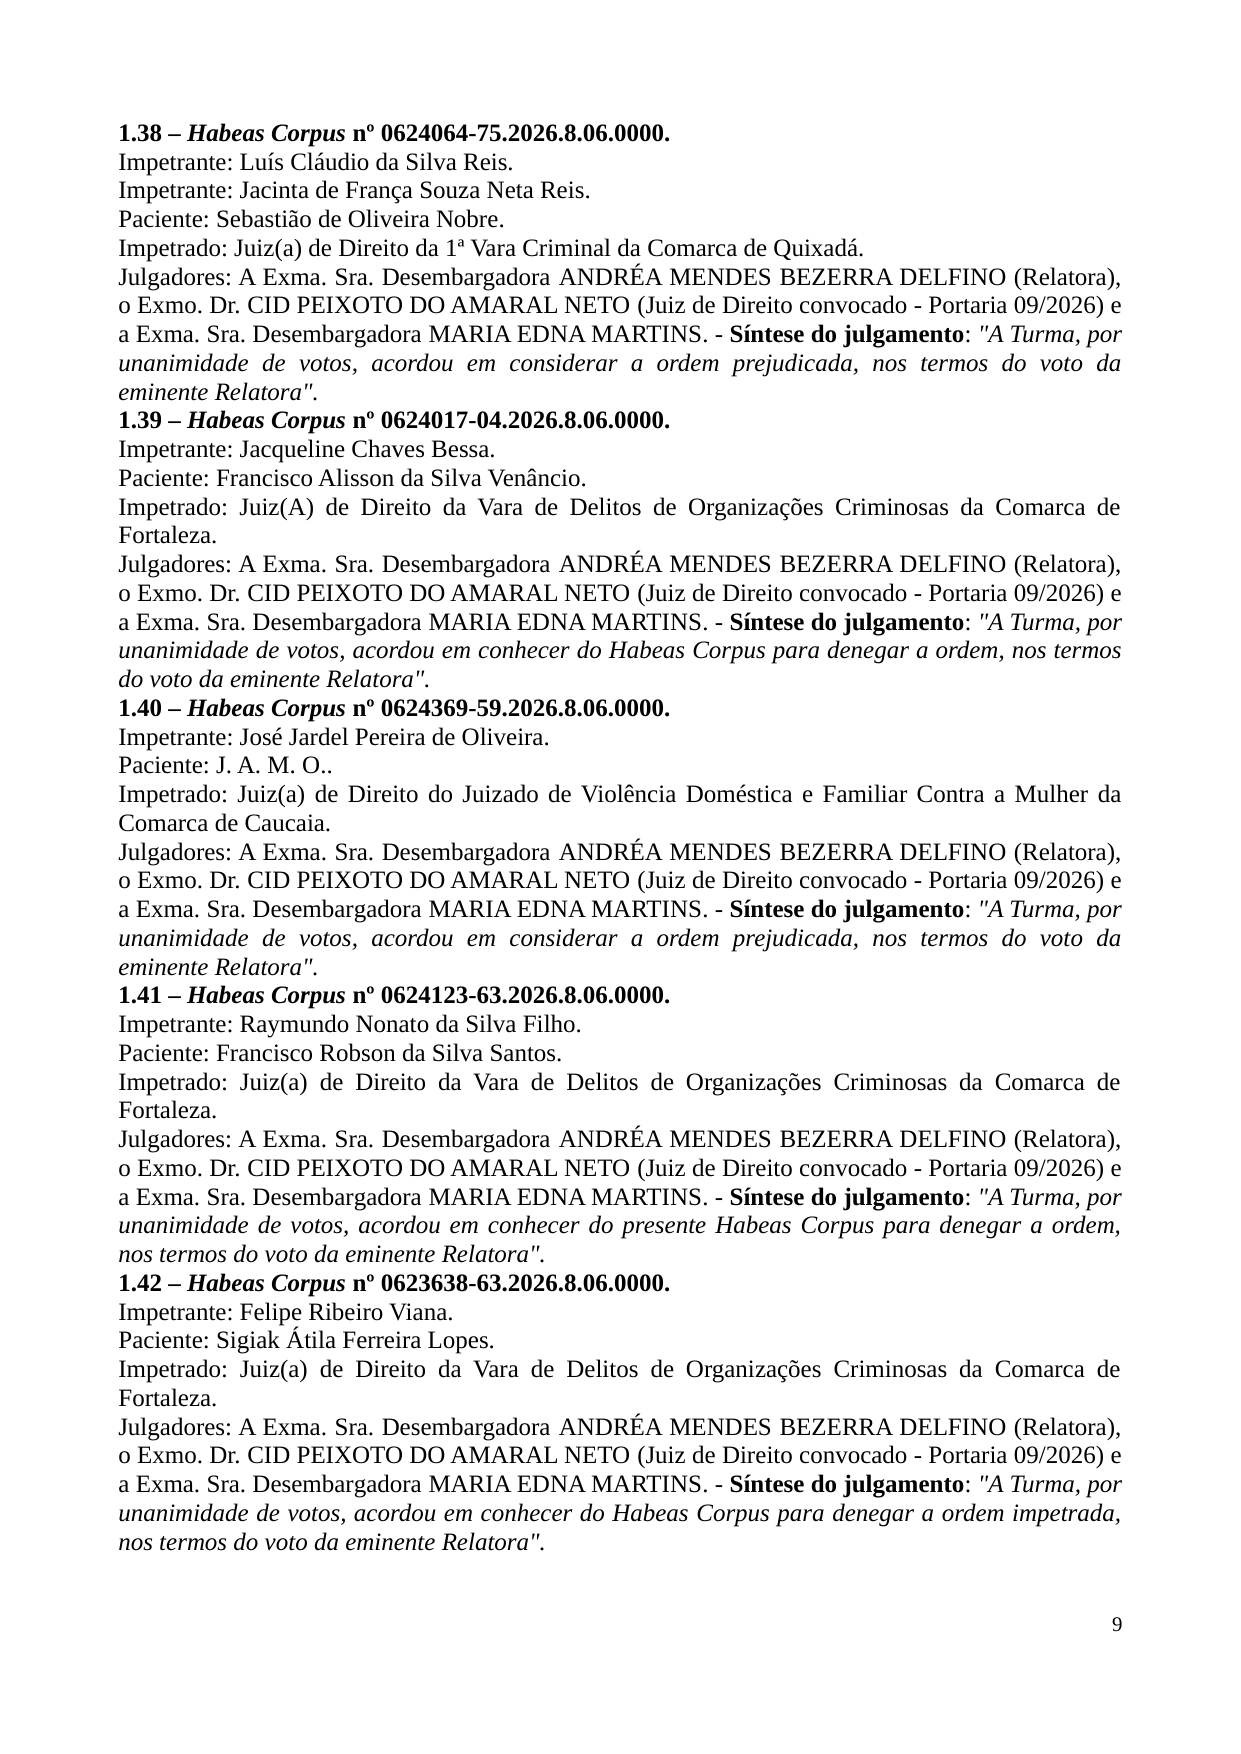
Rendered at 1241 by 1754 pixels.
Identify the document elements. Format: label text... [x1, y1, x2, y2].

text Impetrado: Juiz(a) de Direito da Vara de Delitos de Organizações Criminosas da Comarca de Fortaleza. [118, 1354, 1122, 1412]
text Paciente: Francisco Robson da Silva Santos. [118, 1038, 1122, 1067]
text Julgadores: A Exma. Sra. Desembargadora ANDRÉA MENDES BEZERRA DELFINO (Relatora), o Exmo. Dr. CID PEIXOTO DO AMARAL NETO (Juiz de Direito convocado - Portaria 09/2026) e a Exma. Sra. Desembargadora MARIA EDNA MARTINS. - Síntese do julgamento: "A Turma, por unanimidade de votos, acordou em conhecer do presente Habeas Corpus para denegar a ordem, nos termos do voto da eminente Relatora". [118, 1124, 1122, 1268]
text 1.38 – Habeas Corpus nº 0624064-75.2026.8.06.0000. [118, 118, 1122, 147]
text Impetrado: Juiz(A) de Direito da Vara de Delitos de Organizações Criminosas da Comarca de Fortaleza. [118, 492, 1122, 549]
text Impetrado: Juiz(a) de Direito da 1ª Vara Criminal da Comarca de Quixadá. [118, 233, 1122, 262]
text 1.39 – Habeas Corpus nº 0624017-04.2026.8.06.0000. [118, 406, 1122, 434]
text 1.41 – Habeas Corpus nº 0624123-63.2026.8.06.0000. [118, 981, 1122, 1009]
text Paciente: Francisco Alisson da Silva Venâncio. [118, 463, 1122, 492]
text Julgadores: A Exma. Sra. Desembargadora ANDRÉA MENDES BEZERRA DELFINO (Relatora), o Exmo. Dr. CID PEIXOTO DO AMARAL NETO (Juiz de Direito convocado - Portaria 09/2026) e a Exma. Sra. Desembargadora MARIA EDNA MARTINS. - Síntese do julgamento: "A Turma, por unanimidade de votos, acordou em considerar a ordem prejudicada, nos termos do voto da eminente Relatora". [118, 837, 1122, 981]
text Impetrante: Felipe Ribeiro Viana. [118, 1297, 1122, 1326]
text Impetrante: José Jardel Pereira de Oliveira. [118, 722, 1122, 751]
text Paciente: Sigiak Átila Ferreira Lopes. [118, 1326, 1122, 1354]
text Paciente: J. A. M. O.. [118, 751, 1122, 779]
text Impetrante: Luís Cláudio da Silva Reis. [118, 147, 1122, 176]
text Impetrante: Raymundo Nonato da Silva Filho. [118, 1009, 1122, 1038]
text Impetrado: Juiz(a) de Direito do Juizado de Violência Doméstica e Familiar Contra a Mulher da Comarca de Caucaia. [118, 779, 1122, 837]
text Paciente: Sebastião de Oliveira Nobre. [118, 204, 1122, 233]
text Julgadores: A Exma. Sra. Desembargadora ANDRÉA MENDES BEZERRA DELFINO (Relatora), o Exmo. Dr. CID PEIXOTO DO AMARAL NETO (Juiz de Direito convocado - Portaria 09/2026) e a Exma. Sra. Desembargadora MARIA EDNA MARTINS. - Síntese do julgamento: "A Turma, por unanimidade de votos, acordou em conhecer do Habeas Corpus para denegar a ordem, nos termos do voto da eminente Relatora". [118, 549, 1122, 693]
text 1.42 – Habeas Corpus nº 0623638-63.2026.8.06.0000. [118, 1268, 1122, 1297]
text Impetrante: Jacqueline Chaves Bessa. [118, 434, 1122, 463]
text Julgadores: A Exma. Sra. Desembargadora ANDRÉA MENDES BEZERRA DELFINO (Relatora), o Exmo. Dr. CID PEIXOTO DO AMARAL NETO (Juiz de Direito convocado - Portaria 09/2026) e a Exma. Sra. Desembargadora MARIA EDNA MARTINS. - Síntese do julgamento: "A Turma, por unanimidade de votos, acordou em conhecer do Habeas Corpus para denegar a ordem impetrada, nos termos do voto da eminente Relatora". [118, 1412, 1122, 1556]
text Impetrante: Jacinta de França Souza Neta Reis. [118, 176, 1122, 204]
text 1.40 – Habeas Corpus nº 0624369-59.2026.8.06.0000. [118, 693, 1122, 722]
text Impetrado: Juiz(a) de Direito da Vara de Delitos de Organizações Criminosas da Comarca de Fortaleza. [118, 1067, 1122, 1124]
text Julgadores: A Exma. Sra. Desembargadora ANDRÉA MENDES BEZERRA DELFINO (Relatora), o Exmo. Dr. CID PEIXOTO DO AMARAL NETO (Juiz de Direito convocado - Portaria 09/2026) e a Exma. Sra. Desembargadora MARIA EDNA MARTINS. - Síntese do julgamento: "A Turma, por unanimidade de votos, acordou em considerar a ordem prejudicada, nos termos do voto da eminente Relatora". [118, 262, 1122, 406]
